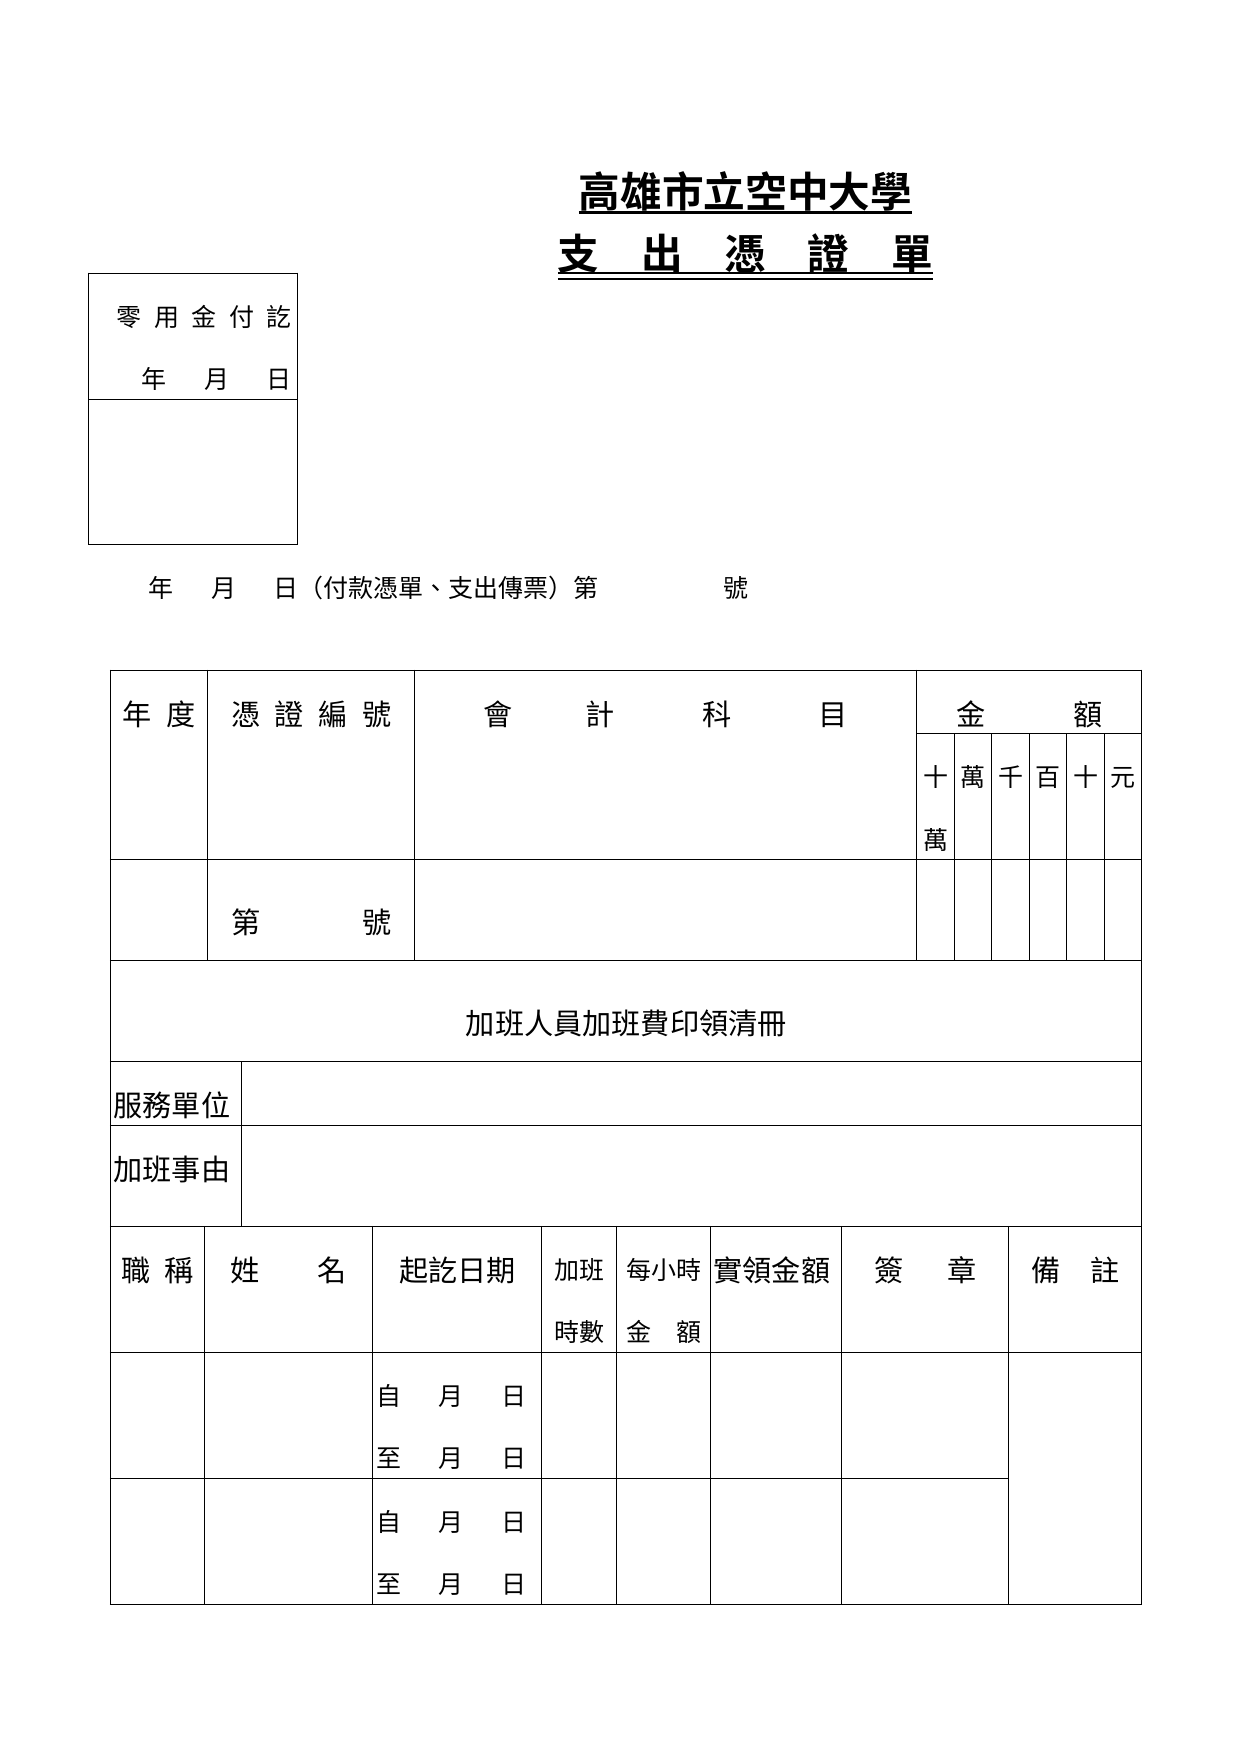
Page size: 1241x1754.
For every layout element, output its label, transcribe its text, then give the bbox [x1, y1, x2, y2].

table_cell [955, 860, 991, 960]
table_cell 自 月 日 至 月 日 [373, 1479, 541, 1604]
table_cell [242, 1126, 1141, 1226]
table_header 年 度 [111, 671, 207, 859]
table_cell [992, 860, 1029, 960]
table_cell 加班人員加班費印領清冊 [111, 961, 1141, 1061]
table_cell 加班 時數 [542, 1227, 616, 1352]
table_cell [242, 1062, 1141, 1125]
table_cell 自 月 日 至 月 日 [373, 1353, 541, 1478]
table_cell [842, 1479, 1008, 1604]
table_cell [1067, 860, 1104, 960]
table_cell 備 註 [1009, 1227, 1141, 1352]
text 年 月 日（付款憑單、支出傳票）第 號 [89, 544, 1152, 607]
table_cell 千 [992, 734, 1029, 859]
table_cell 職 稱 [111, 1227, 204, 1352]
table_header 金 額 [917, 671, 1141, 733]
table_cell [111, 1479, 204, 1604]
table_cell 服務單位 [111, 1062, 241, 1125]
table_cell 元 [1105, 734, 1141, 859]
table_cell 百 [1030, 734, 1066, 859]
table_cell [1030, 860, 1066, 960]
table_cell [205, 1479, 372, 1604]
table_header 憑 證 編 號 [208, 671, 414, 859]
table_cell [1105, 860, 1141, 960]
table_cell 簽 章 [842, 1227, 1008, 1352]
table_cell 起訖日期 [373, 1227, 541, 1352]
table_cell 實領金額 [711, 1227, 841, 1352]
table_cell 十萬 [917, 734, 954, 859]
table_cell [542, 1353, 616, 1478]
table_cell 加班事由 [111, 1126, 241, 1226]
table_cell [542, 1479, 616, 1604]
table_cell [842, 1353, 1008, 1478]
table_cell 每小時金 額 [617, 1227, 710, 1352]
table_cell [617, 1479, 710, 1604]
text 高雄市立空中大學 [89, 148, 1152, 210]
table_cell 萬 [955, 734, 991, 859]
table_header 零 用 金 付 訖 年 月 日 [89, 274, 297, 399]
table_cell [205, 1353, 372, 1478]
table_header 會 計 科 目 [415, 671, 916, 859]
table_cell [917, 860, 954, 960]
table_cell [415, 860, 916, 960]
table_cell [711, 1353, 841, 1478]
table_cell 十 [1067, 734, 1104, 859]
table_cell 姓 名 [205, 1227, 372, 1352]
table_cell [111, 1353, 204, 1478]
table_cell [617, 1353, 710, 1478]
text 支 出 憑 證 單 [89, 210, 1152, 273]
table_cell 第 號 [208, 860, 414, 960]
table_cell [111, 860, 207, 960]
table_cell [1009, 1353, 1141, 1604]
table_cell [711, 1479, 841, 1604]
table_cell [89, 400, 297, 543]
